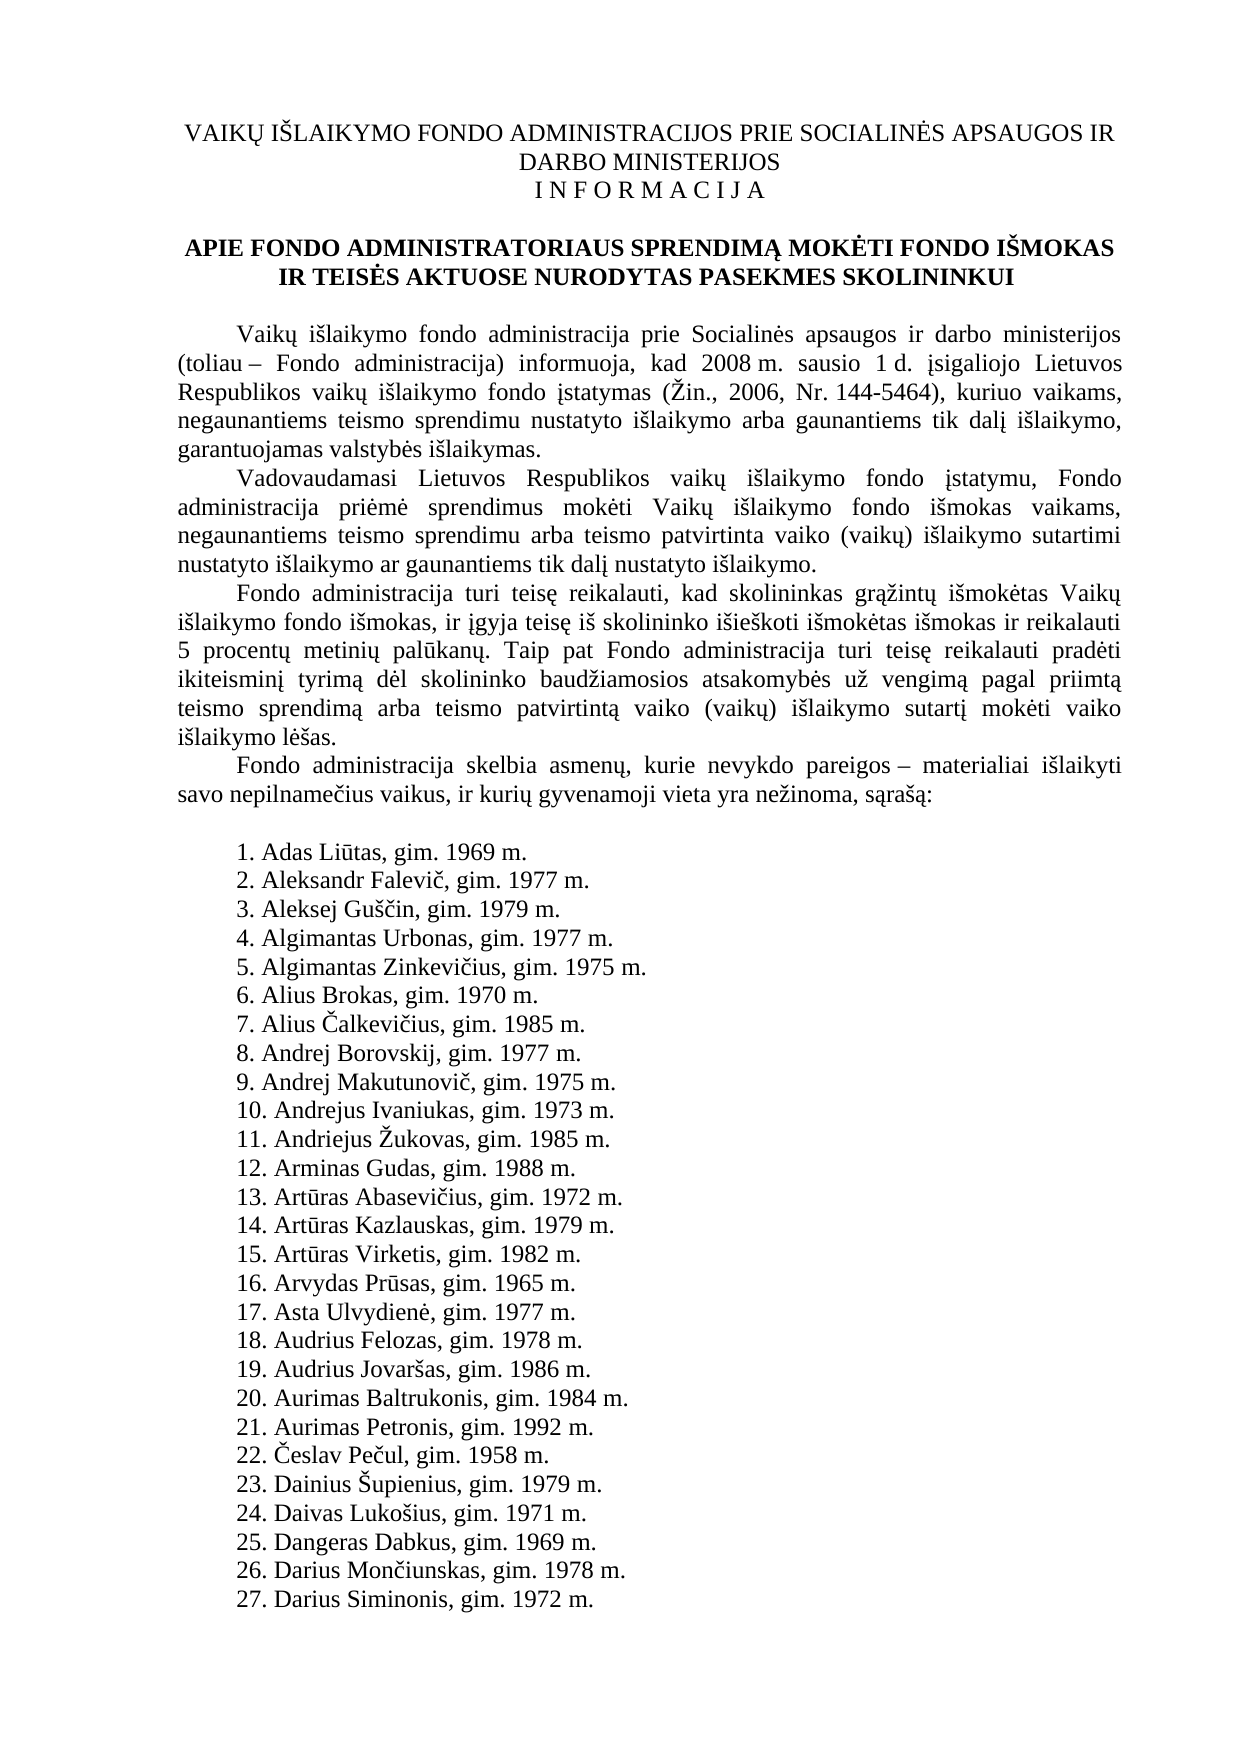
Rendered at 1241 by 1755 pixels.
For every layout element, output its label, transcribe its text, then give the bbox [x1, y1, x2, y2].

text i n f o r m a c i j a [177, 176, 1122, 204]
text 4. Algimantas Urbonas, gim. 1977 m. [177, 923, 1122, 952]
text Vadovaudamasi Lietuvos Respublikos vaikų išlaikymo fondo įstatymu, Fondo administracija priėmė sprendimus mokėti Vaikų išlaikymo fondo išmokas vaikams, negaunantiems teismo sprendimu arba teismo patvirtinta vaiko (vaikų) išlaikymo sutartimi nustatyto išlaikymo ar gaunantiems tik dalį nustatyto išlaikymo. [177, 463, 1122, 578]
text 25. Dangeras Dabkus, gim. 1969 m. [177, 1527, 1122, 1556]
text 18. Audrius Felozas, gim. 1978 m. [177, 1326, 1122, 1354]
text 24. Daivas Lukošius, gim. 1971 m. [177, 1498, 1122, 1527]
text 3. Aleksej Guščin, gim. 1979 m. [177, 894, 1122, 923]
text 19. Audrius Jovaršas, gim. 1986 m. [177, 1354, 1122, 1383]
text 1. Adas Liūtas, gim. 1969 m. [177, 837, 1122, 866]
text Vaikų išlaikymo fondo administracija prie Socialinės apsaugos ir darbo ministerijos (toliau – Fondo administracija) informuoja, kad 2008 m. sausio 1 d. įsigaliojo Lietuvos Respublikos vaikų išlaikymo fondo įstatymas (Žin., 2006, Nr. 144-5464), kuriuo vaikams, negaunantiems teismo sprendimu nustatyto išlaikymo arba gaunantiems tik dalį išlaikymo, garantuojamas valstybės išlaikymas. [177, 319, 1122, 463]
text 22. Česlav Pečul, gim. 1958 m. [177, 1441, 1122, 1469]
text Vaikų išlaikymo fondo administracijos prie Socialinės apsaugos ir darbo ministerijos [177, 118, 1122, 176]
text 12. Arminas Gudas, gim. 1988 m. [177, 1153, 1122, 1182]
text apie Fondo administratoriaus sprendimą mokėti Fondo išmokas ir teisės aktuose nurodytas pasekmes skolininkui [177, 233, 1122, 291]
text 8. Andrej Borovskij, gim. 1977 m. [177, 1038, 1122, 1067]
text Fondo administracija turi teisę reikalauti, kad skolininkas grąžintų išmokėtas Vaikų išlaikymo fondo išmokas, ir įgyja teisę iš skolininko išieškoti išmokėtas išmokas ir reikalauti 5 procentų metinių palūkanų. Taip pat Fondo administracija turi teisę reikalauti pradėti ikiteisminį tyrimą dėl skolininko baudžiamosios atsakomybės už vengimą pagal priimtą teismo sprendimą arba teismo patvirtintą vaiko (vaikų) išlaikymo sutartį mokėti vaiko išlaikymo lėšas. [177, 578, 1122, 751]
text 9. Andrej Makutunovič, gim. 1975 m. [177, 1067, 1122, 1096]
text 23. Dainius Šupienius, gim. 1979 m. [177, 1469, 1122, 1498]
text 17. Asta Ulvydienė, gim. 1977 m. [177, 1297, 1122, 1326]
text 21. Aurimas Petronis, gim. 1992 m. [177, 1412, 1122, 1441]
text 2. Aleksandr Falevič, gim. 1977 m. [177, 866, 1122, 894]
text 10. Andrejus Ivaniukas, gim. 1973 m. [177, 1096, 1122, 1124]
text 13. Artūras Abasevičius, gim. 1972 m. [177, 1182, 1122, 1211]
text 14. Artūras Kazlauskas, gim. 1979 m. [177, 1211, 1122, 1239]
text Fondo administracija skelbia asmenų, kurie nevykdo pareigos – materialiai išlaikyti savo nepilnamečius vaikus, ir kurių gyvenamoji vieta yra nežinoma, sąrašą: [177, 751, 1122, 808]
text 27. Darius Siminonis, gim. 1972 m. [177, 1584, 1122, 1613]
text 26. Darius Mončiunskas, gim. 1978 m. [177, 1556, 1122, 1584]
text 20. Aurimas Baltrukonis, gim. 1984 m. [177, 1383, 1122, 1412]
text 7. Alius Čalkevičius, gim. 1985 m. [177, 1009, 1122, 1038]
text 6. Alius Brokas, gim. 1970 m. [177, 981, 1122, 1009]
text 16. Arvydas Prūsas, gim. 1965 m. [177, 1268, 1122, 1297]
text 5. Algimantas Zinkevičius, gim. 1975 m. [177, 952, 1122, 981]
text 11. Andriejus Žukovas, gim. 1985 m. [177, 1124, 1122, 1153]
text 15. Artūras Virketis, gim. 1982 m. [177, 1239, 1122, 1268]
